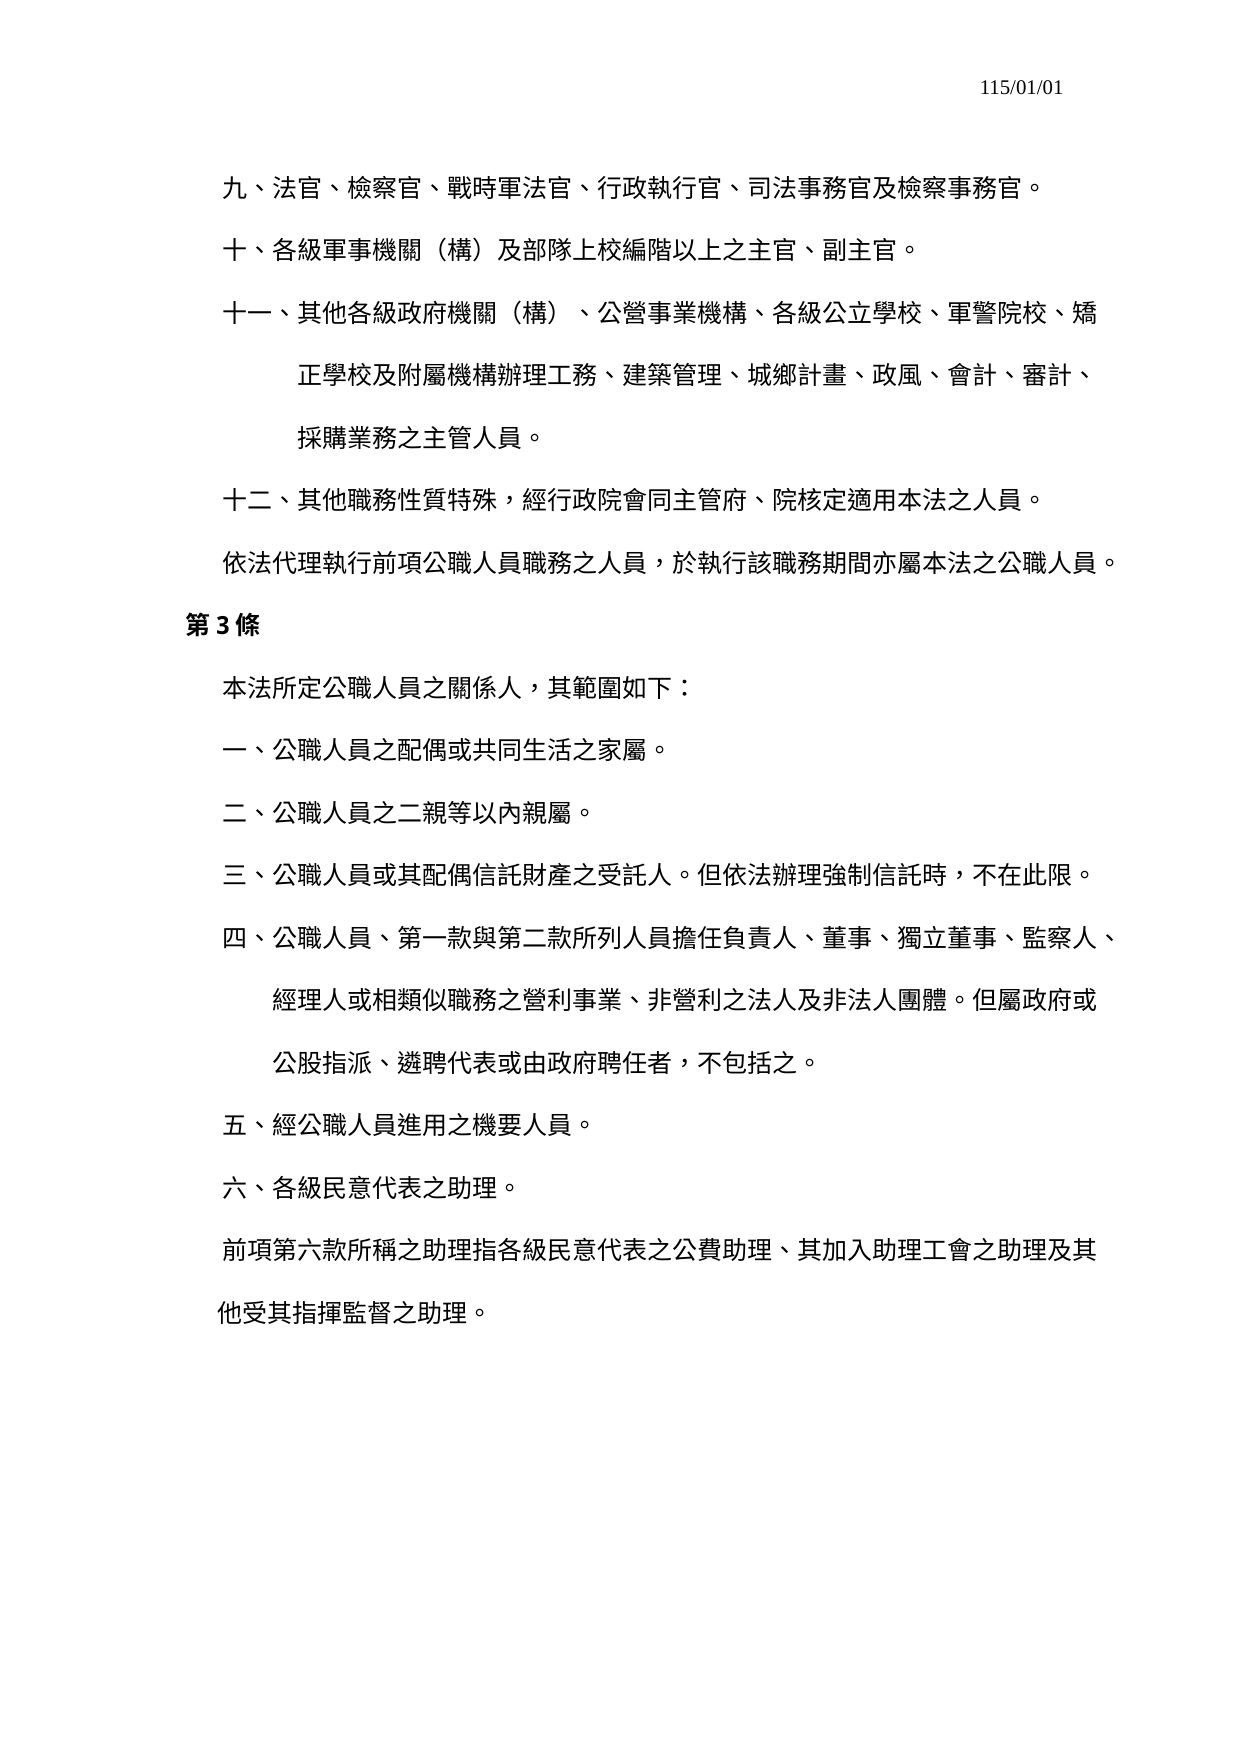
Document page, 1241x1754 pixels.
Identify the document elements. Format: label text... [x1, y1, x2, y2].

text 依法代理執行前項公職人員職務之人員，於執行該職務期間亦屬本法之公職人員。 [222, 520, 1107, 582]
text 第3條 [175, 582, 1048, 645]
text 二、公職人員之二親等以內親屬。 [222, 770, 1107, 832]
text 四、公職人員、第一款與第二款所列人員擔任負責人、董事、獨立董事、監察人、經理人或相類似職務之營利事業、非營利之法人及非法人團體。但屬政府或公股指派、遴聘代表或由政府聘任者，不包括之。 [222, 895, 1107, 1082]
text 九、法官、檢察官、戰時軍法官、行政執行官、司法事務官及檢察事務官。 [222, 145, 1107, 207]
text 本法所定公職人員之關係人，其範圍如下： [222, 645, 1107, 707]
text 十二、其他職務性質特殊，經行政院會同主管府、院核定適用本法之人員。 [222, 457, 1107, 520]
text 一、公職人員之配偶或共同生活之家屬。 [222, 707, 1107, 770]
text 五、經公職人員進用之機要人員。 [222, 1082, 1107, 1145]
text 六、各級民意代表之助理。 [222, 1145, 1107, 1207]
text 十、各級軍事機關（構）及部隊上校編階以上之主官、副主官。 [222, 207, 1107, 270]
text 前項第六款所稱之助理指各級民意代表之公費助理、其加入助理工會之助理及其他受其指揮監督之助理。 [217, 1207, 1107, 1332]
text 十一、其他各級政府機關（構）、公營事業機構、各級公立學校、軍警院校、矯正學校及附屬機構辦理工務、建築管理、城鄉計畫、政風、會計、審計、採購業務之主管人員。 [222, 270, 1107, 457]
text 三、公職人員或其配偶信託財產之受託人。但依法辦理強制信託時，不在此限。 [222, 832, 1107, 895]
